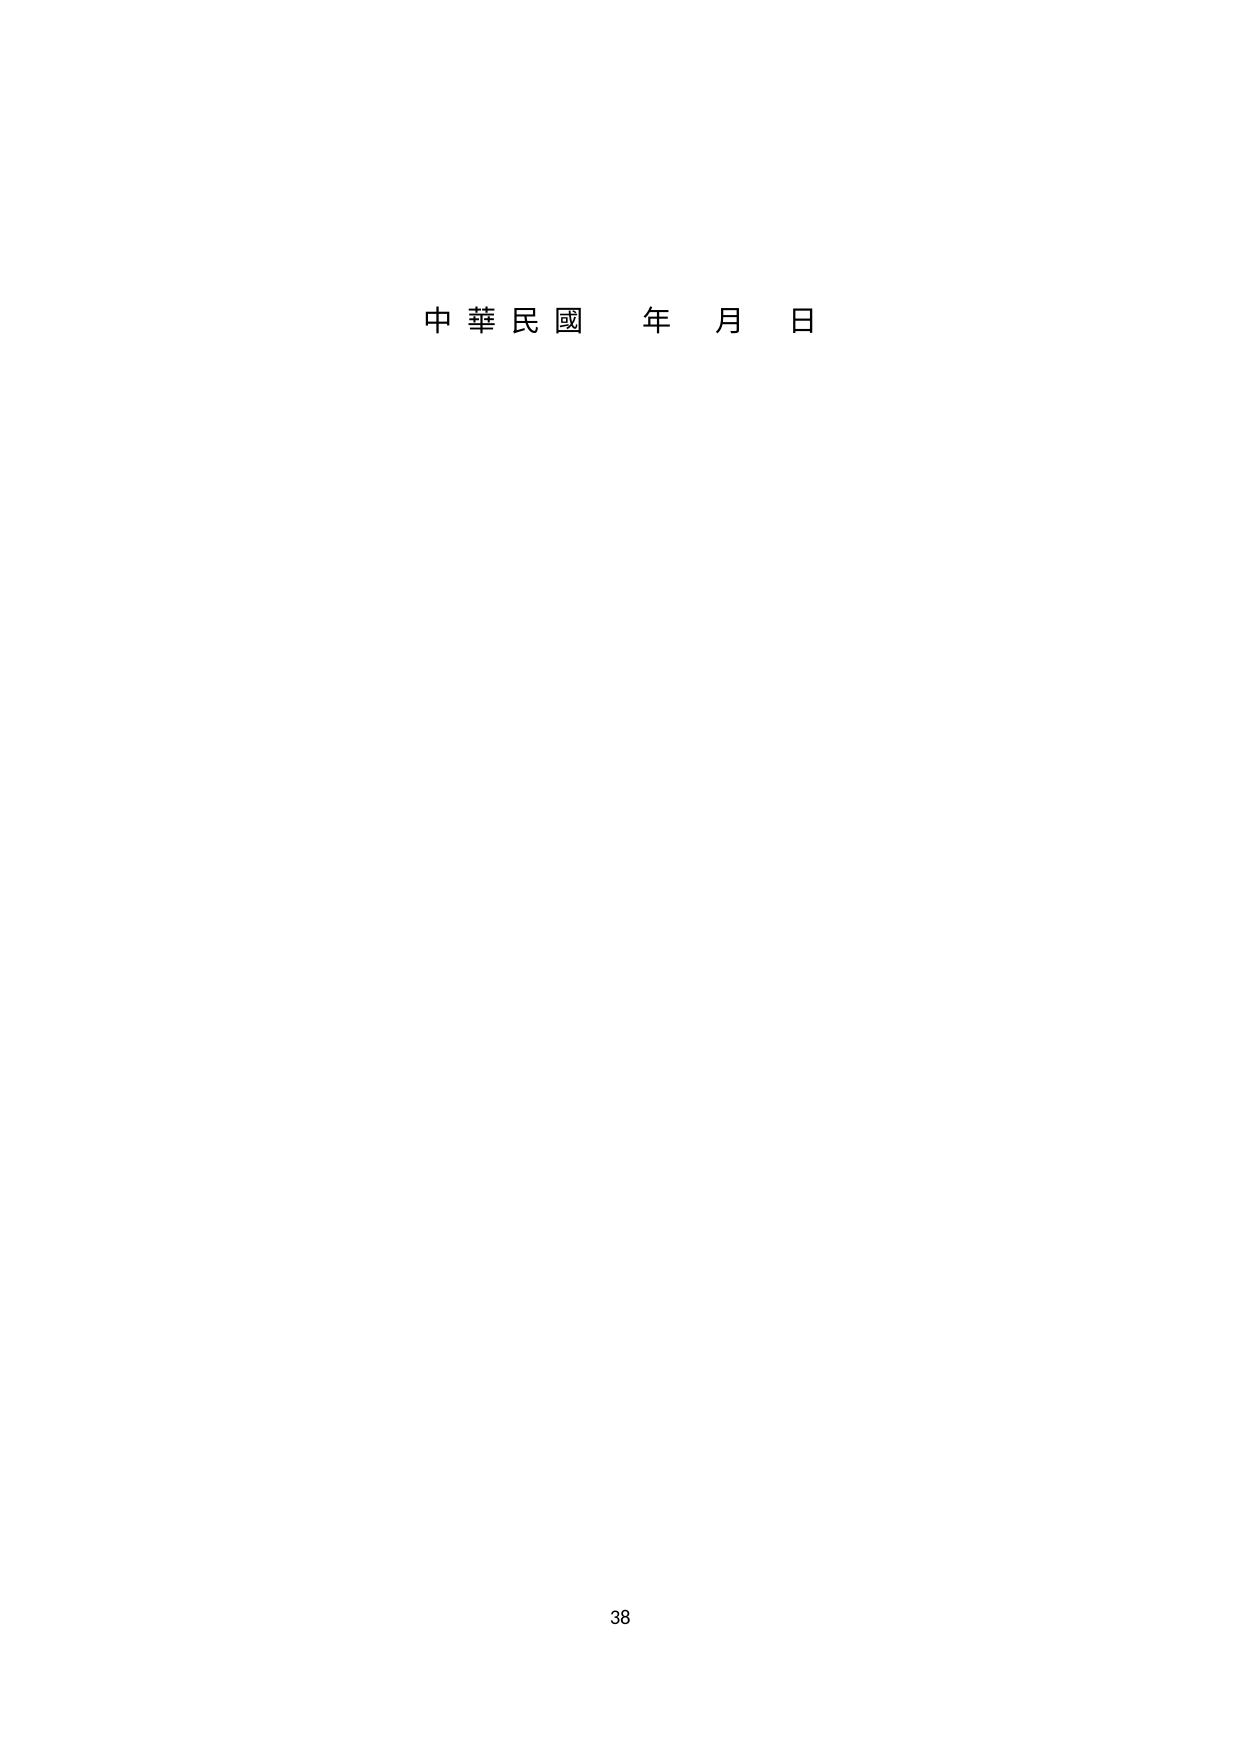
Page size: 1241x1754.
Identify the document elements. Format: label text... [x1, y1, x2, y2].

text 中 華 民 國 年 月 日 [187, 277, 1053, 339]
